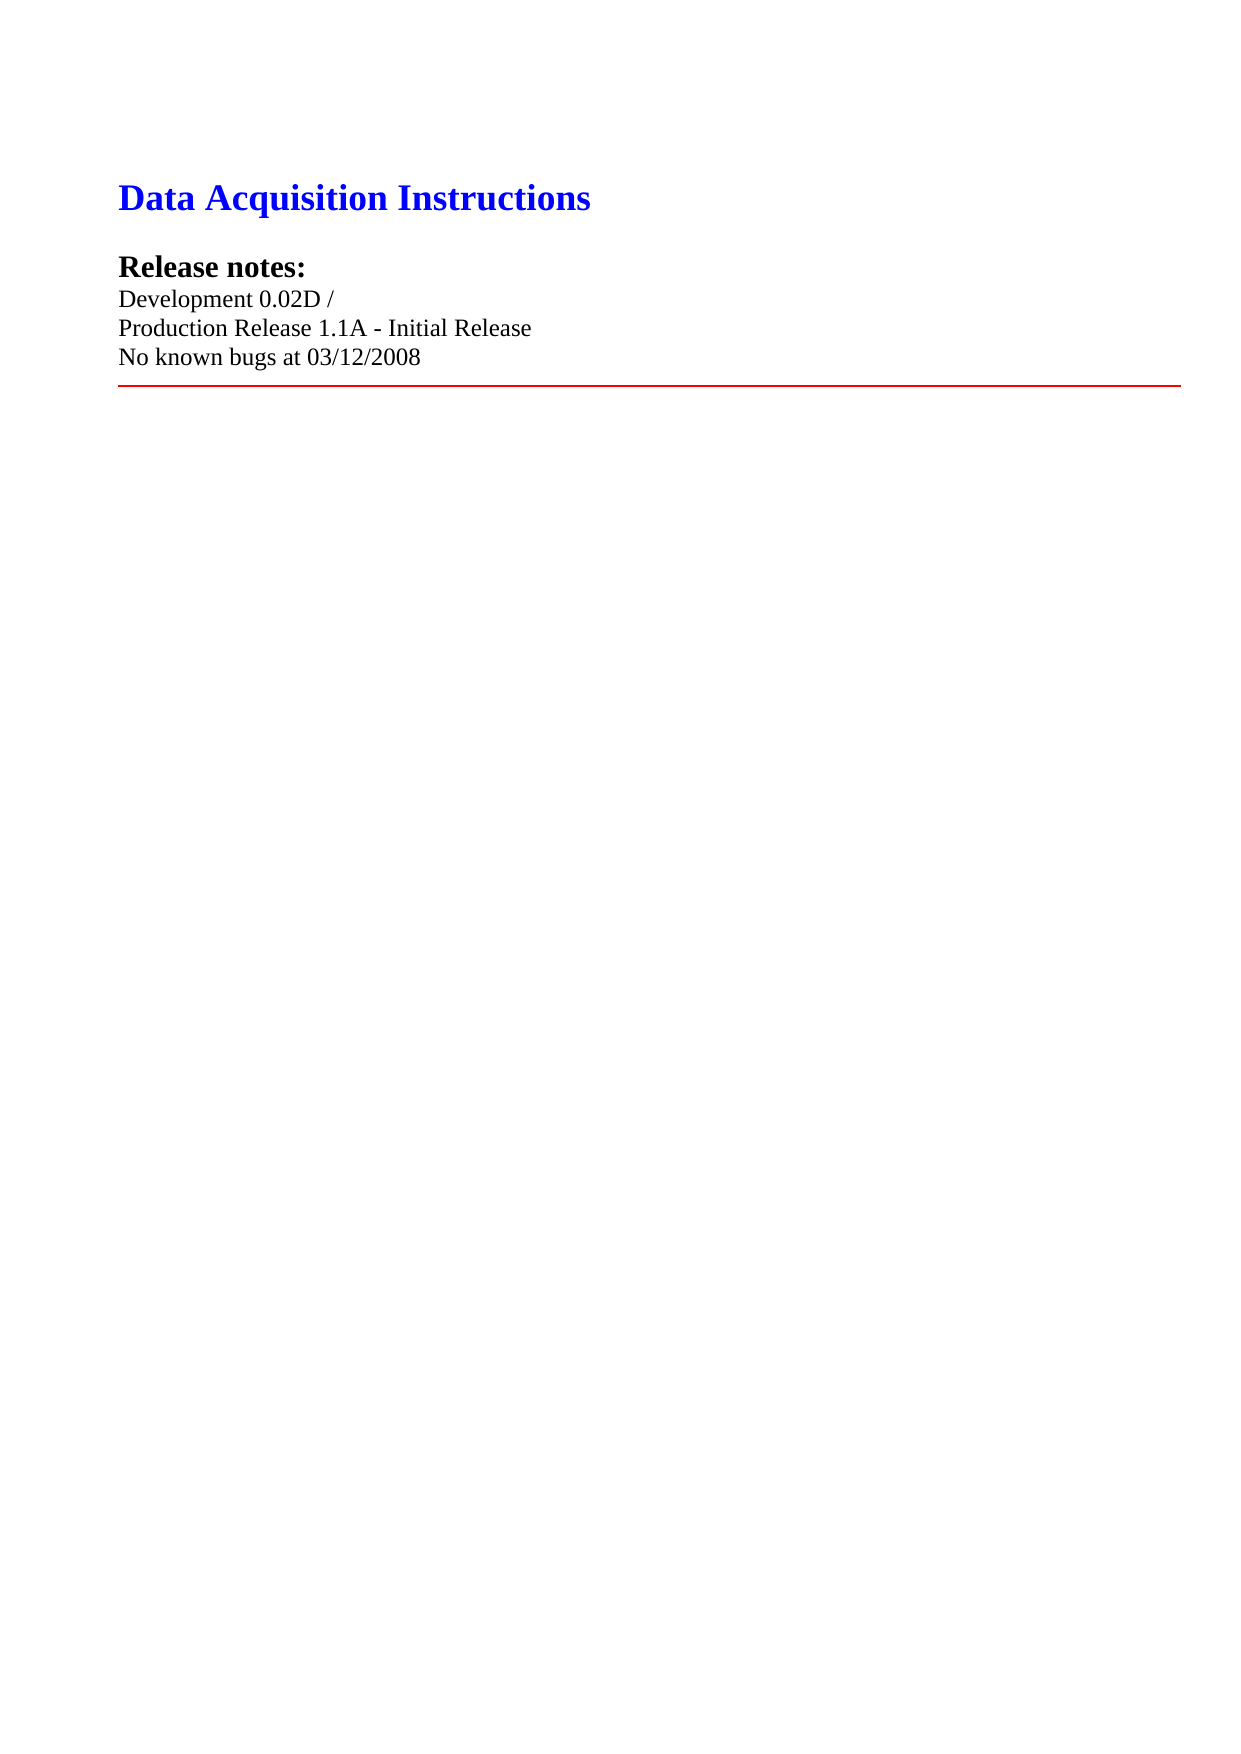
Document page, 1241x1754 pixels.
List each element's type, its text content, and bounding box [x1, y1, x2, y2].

text Data Acquisition Instructions [118, 176, 1181, 219]
text Development 0.02D / Production Release 1.1A - Initial Release No known bugs at 03/12/2008 [118, 284, 1181, 370]
text Release notes: [118, 248, 1181, 284]
